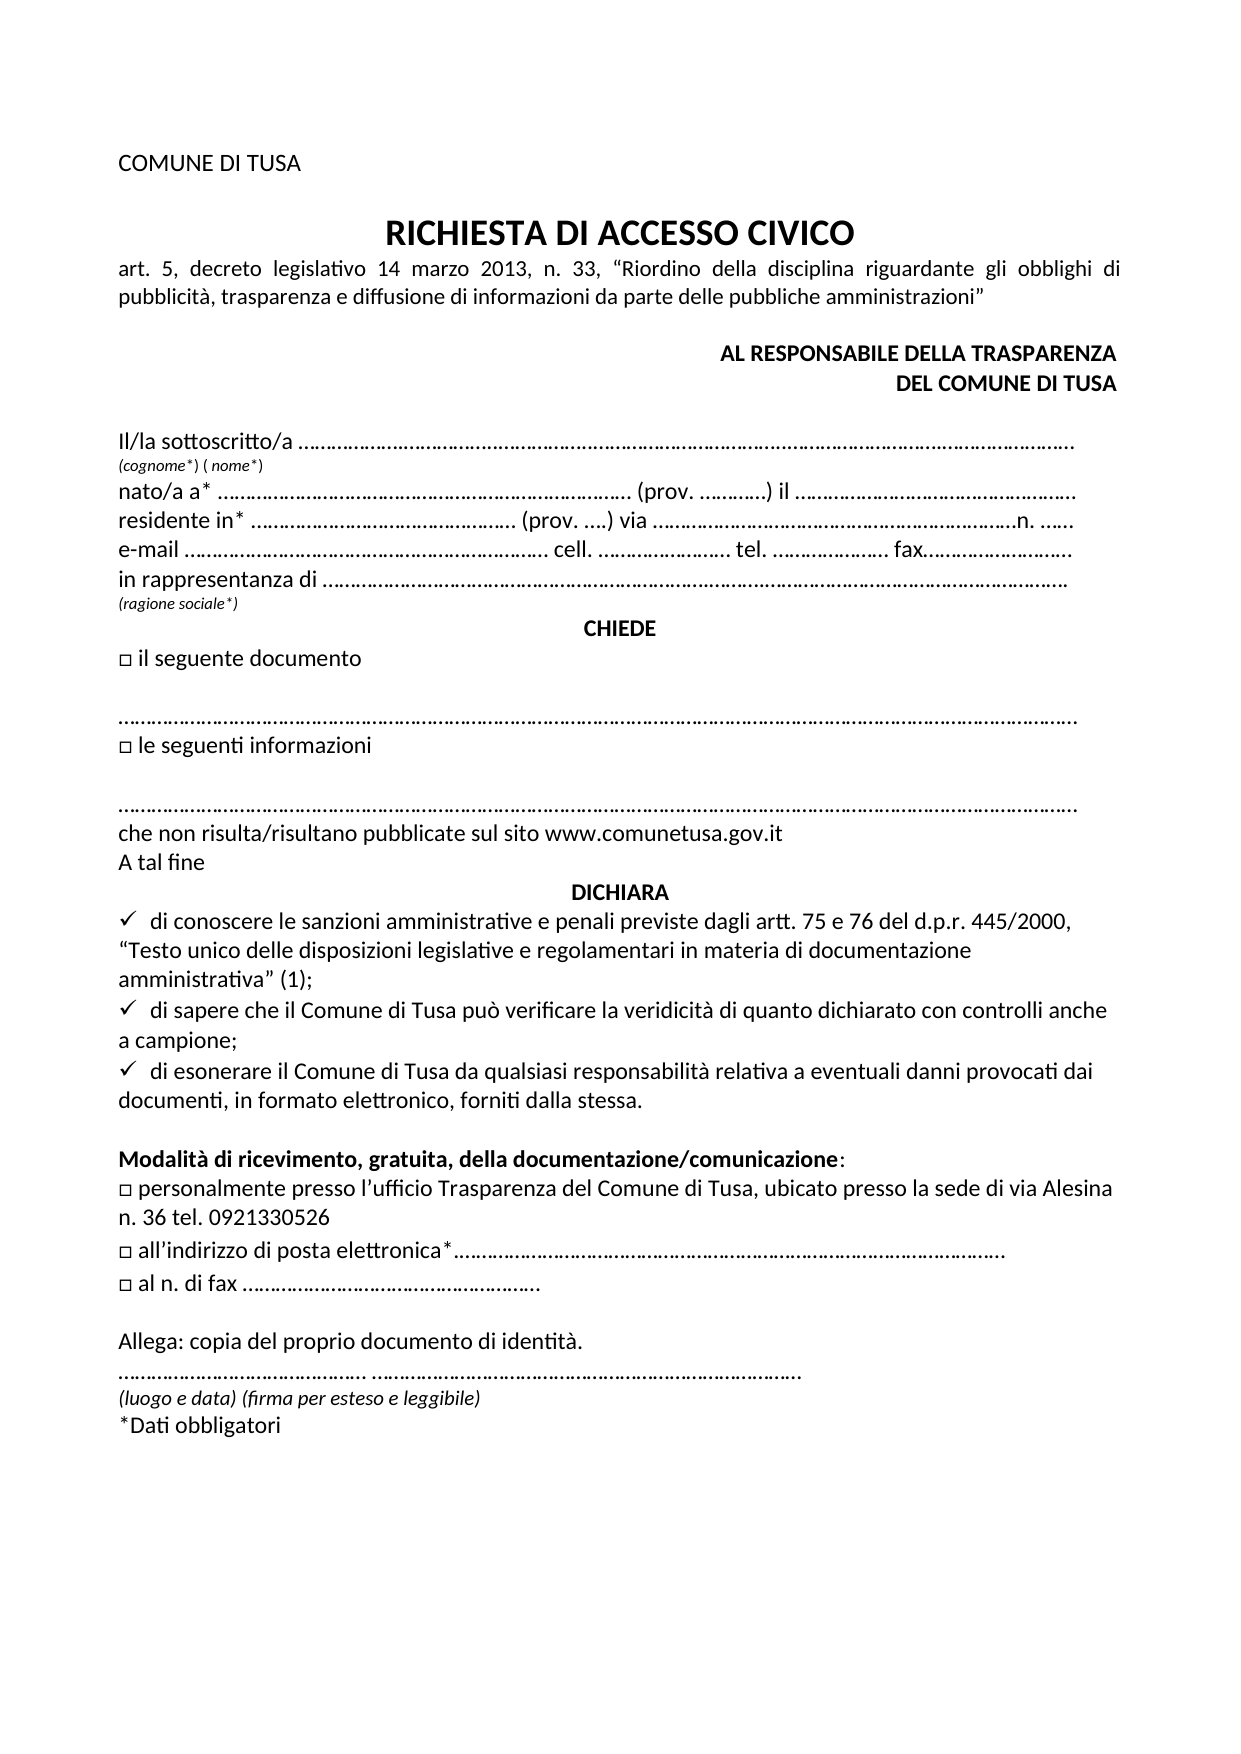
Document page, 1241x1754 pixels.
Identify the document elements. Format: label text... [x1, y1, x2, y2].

text □ personalmente presso l’ufficio Trasparenza del Comune di Tusa, ubicato presso la sede di via Alesina n. 36 tel. 0921330526 [118, 1173, 1122, 1232]
text di esonerare il Comune di Tusa da qualsiasi responsabilità relativa a eventuali danni provocati dai documenti, in formato elettronico, forniti dalla stessa. [118, 1056, 1122, 1114]
text □ le seguenti informazioni [118, 730, 1122, 760]
text che non risulta/risultano pubblicate sul sito www.comunetusa.gov.it [118, 818, 1122, 847]
text in rappresentanza di …………………………………………………………….……….………………………………………………. [118, 564, 1122, 593]
text (luogo e data) (firma per esteso e leggibile) [118, 1385, 1122, 1410]
text CHIEDE [118, 613, 1122, 643]
text residente in* ………………………………………… (prov. ….) via …………………………………………………………n. …… [118, 505, 1122, 534]
text DICHIARA [118, 877, 1122, 906]
text art. 5, decreto legislativo 14 marzo 2013, n. 33, “Riordino della disciplina riguardante gli obblighi di pubblicità, trasparenza e diffusione di informazioni da parte delle pubbliche amministrazioni” [118, 254, 1122, 311]
text ………………………………………………………………………………………………………………………………………………………… [118, 701, 1122, 730]
text nato/a a* ………………………………………………………………… (prov. …………) il …………………………………………… [118, 476, 1122, 505]
text Modalità di ricevimento, gratuita, della documentazione/comunicazione: [118, 1144, 1122, 1173]
text e-mail ………………………………………………………… cell. …………………… tel. ………………… fax……………………… [118, 534, 1122, 564]
text (ragione sociale*) [118, 593, 1122, 613]
text Il/la sottoscritto/a ……………….……………..……………..……………………………..……………………….…………………… [118, 426, 1122, 456]
text □ al n. di fax ……………………………………………… [118, 1268, 1122, 1297]
text AL RESPONSABILE DELLA TRASPARENZA [118, 338, 1122, 368]
text ……………………………………… …………………………………………………………………… [118, 1356, 1122, 1385]
text A tal fine [118, 847, 1122, 877]
text DEL COMUNE DI TUSA [118, 368, 1122, 397]
text *Dati obbligatori [118, 1410, 1122, 1440]
text COMUNE DI TUSA [118, 148, 1122, 178]
text □ all’indirizzo di posta elettronica*.……………………………………………………………………………………… [118, 1235, 1122, 1264]
text ………………………………………………………………………………………………………………………………………………………… [118, 789, 1122, 818]
text RICHIESTA DI ACCESSO CIVICO [118, 209, 1122, 254]
text di sapere che il Comune di Tusa può verificare la veridicità di quanto dichiarato con controlli anche a campione; [118, 996, 1122, 1054]
text Allega: copia del proprio documento di identità. [118, 1326, 1122, 1356]
text (cognome*) ( nome*) [118, 456, 1122, 476]
text □ il seguente documento [118, 643, 1122, 672]
text di conoscere le sanzioni amministrative e penali previste dagli artt. 75 e 76 del d.p.r. 445/2000, “Testo unico delle disposizioni legislative e regolamentari in materia di documentazione amministrativa” (1); [118, 906, 1122, 994]
